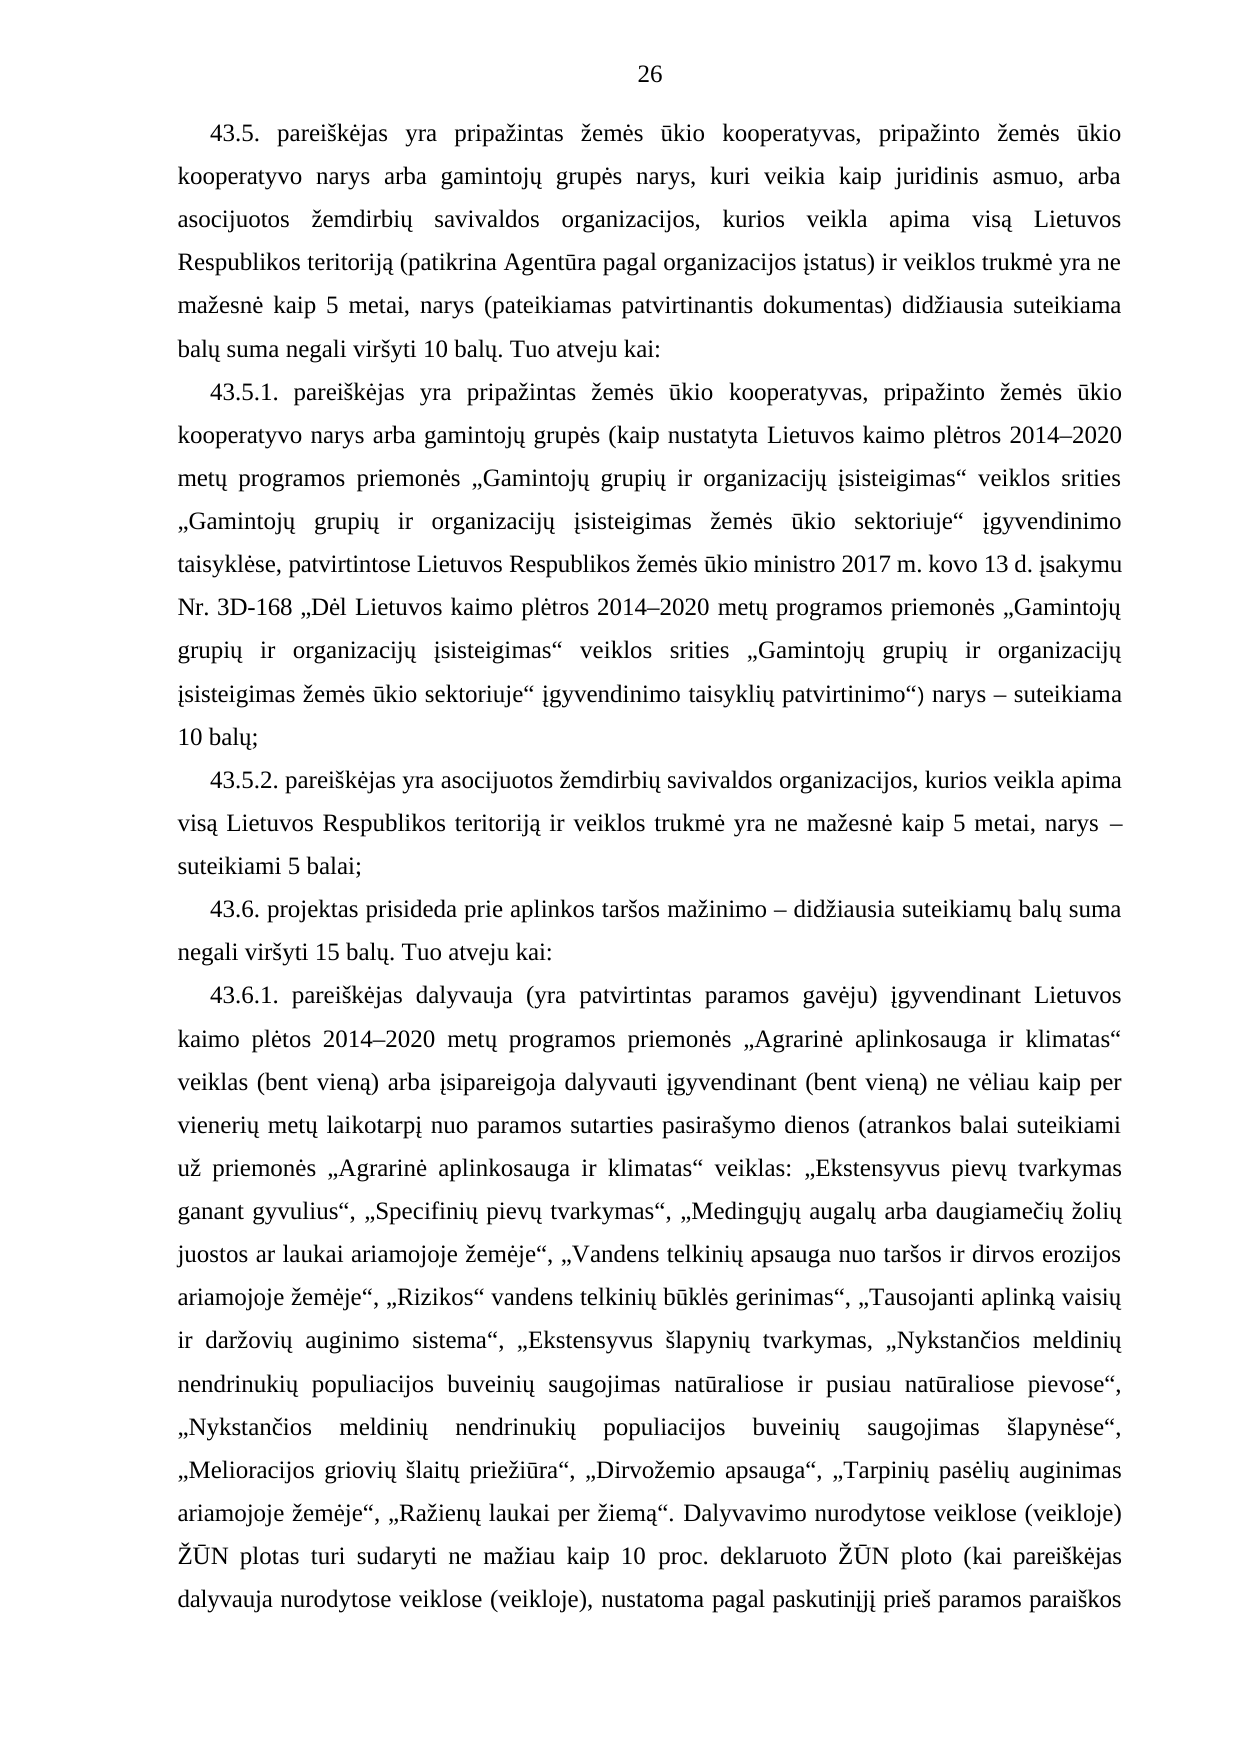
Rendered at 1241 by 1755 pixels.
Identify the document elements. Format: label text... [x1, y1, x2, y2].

text 43.5.1. pareiškėjas yra pripažintas žemės ūkio kooperatyvas, pripažinto žemės ūkio kooperatyvo narys arba gamintojų grupės (kaip nustatyta Lietuvos kaimo plėtros 2014–2020 metų programos priemonės „Gamintojų grupių ir organizacijų įsisteigimas“ veiklos srities „Gamintojų grupių ir organizacijų įsisteigimas žemės ūkio sektoriuje“ įgyvendinimo taisyklėse, patvirtintose Lietuvos Respublikos žemės ūkio ministro 2017 m. kovo 13 d. įsakymu Nr. 3D-168 „Dėl Lietuvos kaimo plėtros 2014–2020 metų programos priemonės „Gamintojų grupių ir organizacijų įsisteigimas“ veiklos srities „Gamintojų grupių ir organizacijų įsisteigimas žemės ūkio sektoriuje“ įgyvendinimo taisyklių patvirtinimo“) narys – suteikiama 10 balų; [177, 377, 1122, 751]
text 43.5.2. pareiškėjas yra asocijuotos žemdirbių savivaldos organizacijos, kurios veikla apima visą Lietuvos Respublikos teritoriją ir veiklos trukmė yra ne mažesnė kaip 5 metai, narys – suteikiami 5 balai; [177, 765, 1122, 880]
text 43.6. projektas prisideda prie aplinkos taršos mažinimo – didžiausia suteikiamų balų suma negali viršyti 15 balų. Tuo atveju kai: [177, 894, 1122, 966]
text 43.6.1. pareiškėjas dalyvauja (yra patvirtintas paramos gavėju) įgyvendinant Lietuvos kaimo plėtos 2014–2020 metų programos priemonės „Agrarinė aplinkosauga ir klimatas“ veiklas (bent vieną) arba įsipareigoja dalyvauti įgyvendinant (bent vieną) ne vėliau kaip per vienerių metų laikotarpį nuo paramos sutarties pasirašymo dienos (atrankos balai suteikiami už priemonės „Agrarinė aplinkosauga ir klimatas“ veiklas: „Ekstensyvus pievų tvarkymas ganant gyvulius“, „Specifinių pievų tvarkymas“, „Medingųjų augalų arba daugiamečių žolių juostos ar laukai ariamojoje žemėje“, „Vandens telkinių apsauga nuo taršos ir dirvos erozijos ariamojoje žemėje“, „Rizikos“ vandens telkinių būklės gerinimas“, „Tausojanti aplinką vaisių ir daržovių auginimo sistema“, „Ekstensyvus šlapynių tvarkymas, „Nykstančios meldinių nendrinukių populiacijos buveinių saugojimas natūraliose ir pusiau natūraliose pievose“, „Nykstančios meldinių nendrinukių populiacijos buveinių saugojimas šlapynėse“, „Melioracijos griovių šlaitų priežiūra“, „Dirvožemio apsauga“, „Tarpinių pasėlių auginimas ariamojoje žemėje“, „Ražienų laukai per žiemą“. Dalyvavimo nurodytose veiklose (veikloje) ŽŪN plotas turi sudaryti ne mažiau kaip 10 proc. deklaruoto ŽŪN ploto (kai pareiškėjas dalyvauja nurodytose veiklose (veikloje), nustatoma pagal paskutinįjį prieš paramos paraiškos [177, 981, 1122, 1613]
text 43.5. pareiškėjas yra pripažintas žemės ūkio kooperatyvas, pripažinto žemės ūkio kooperatyvo narys arba gamintojų grupės narys, kuri veikia kaip juridinis asmuo, arba asocijuotos žemdirbių savivaldos organizacijos, kurios veikla apima visą Lietuvos Respublikos teritoriją (patikrina Agentūra pagal organizacijos įstatus) ir veiklos trukmė yra ne mažesnė kaip 5 metai, narys (pateikiamas patvirtinantis dokumentas) didžiausia suteikiama balų suma negali viršyti 10 balų. Tuo atveju kai: [177, 118, 1122, 362]
